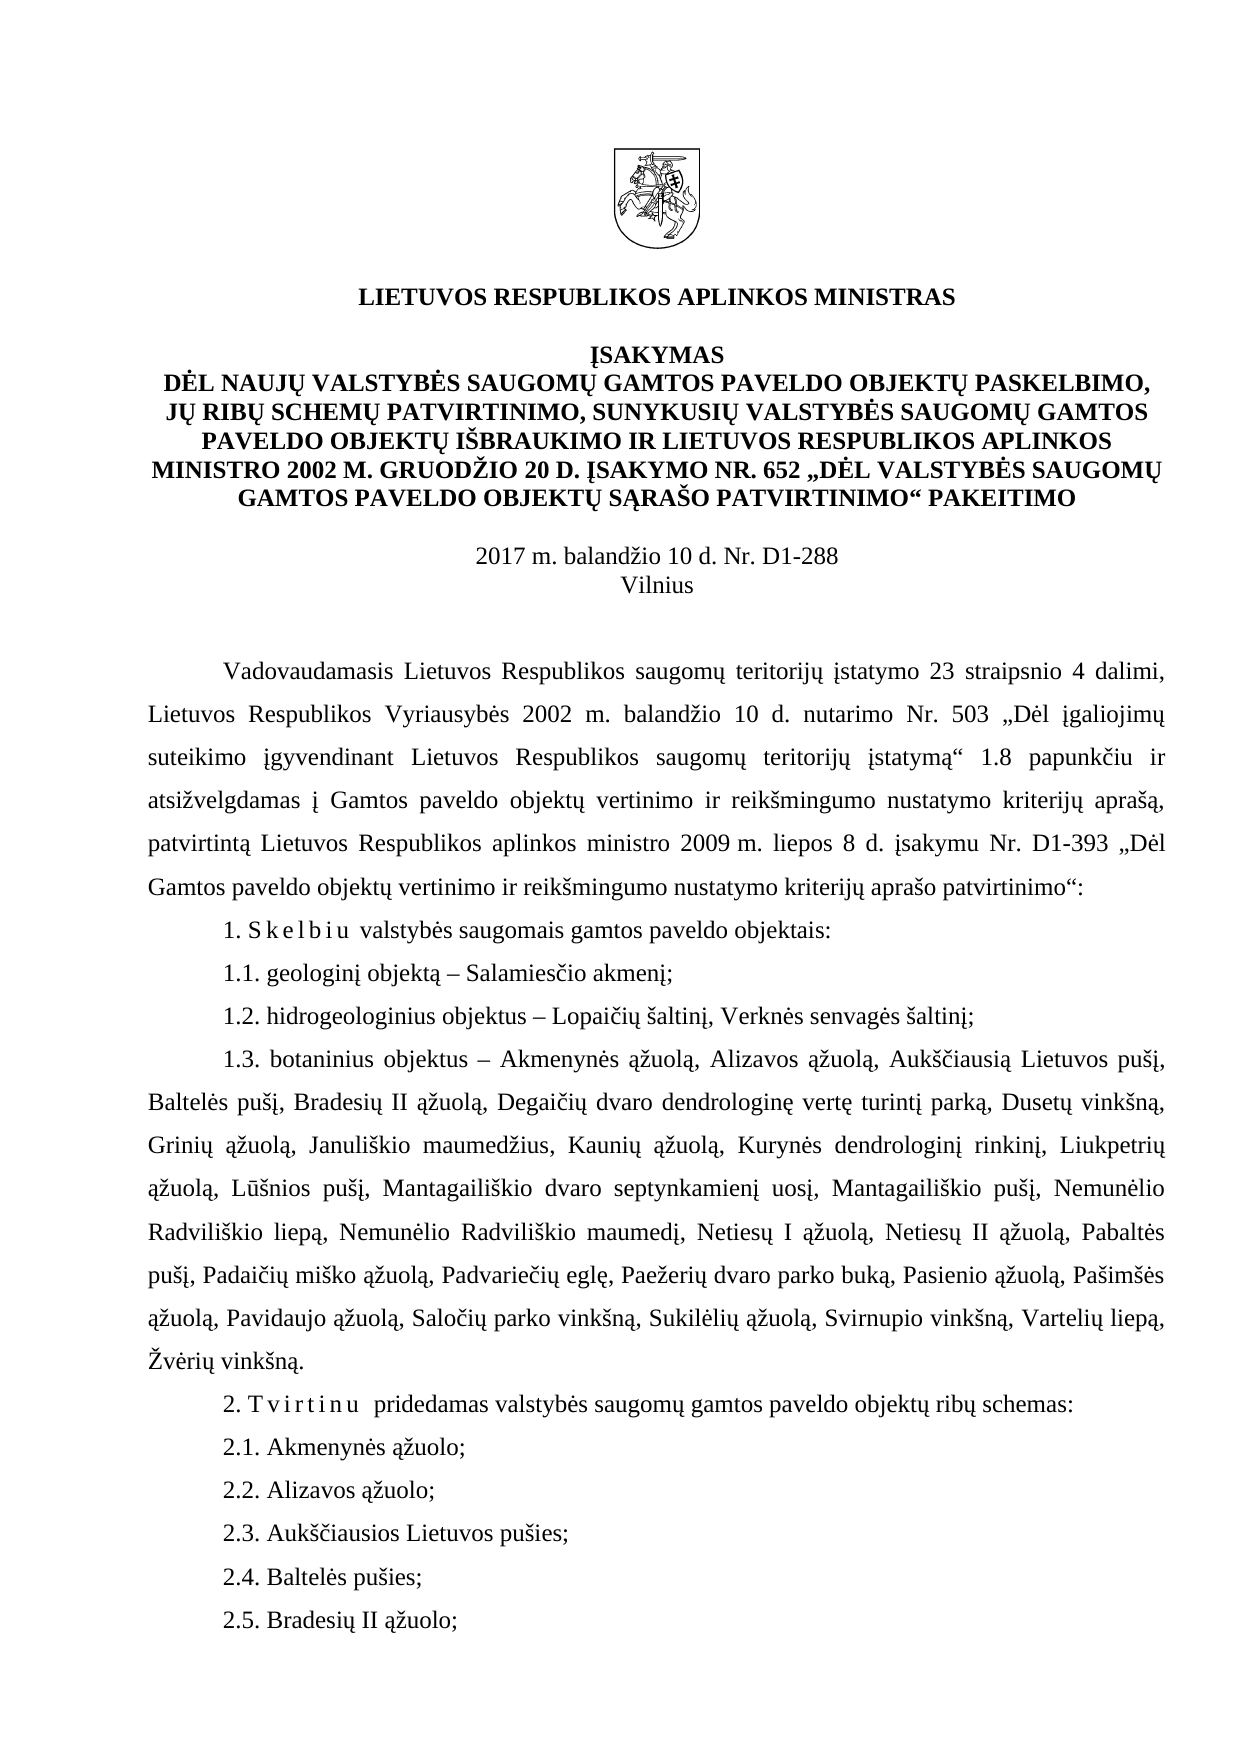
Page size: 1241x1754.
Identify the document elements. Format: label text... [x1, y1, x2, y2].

text 2.5. Bradesių II ąžuolo; [148, 1605, 1166, 1633]
text Vadovaudamasis Lietuvos Respublikos saugomų teritorijų įstatymo 23 straipsnio 4 dalimi, Lietuvos Respublikos Vyriausybės 2002 m. balandžio 10 d. nutarimo Nr. 503 „Dėl įgaliojimų suteikimo įgyvendinant Lietuvos Respublikos saugomų teritorijų įstatymą“ 1.8 papunkčiu ir atsižvelgdamas į Gamtos paveldo objektų vertinimo ir reikšmingumo nustatymo kriterijų aprašą, patvirtintą Lietuvos Respublikos aplinkos ministro 2009 m. liepos 8 d. įsakymu Nr. D1-393 „Dėl Gamtos paveldo objektų vertinimo ir reikšmingumo nustatymo kriterijų aprašo patvirtinimo“: [148, 656, 1166, 900]
text 1.3. botaninius objektus – Akmenynės ąžuolą, Alizavos ąžuolą, Aukščiausią Lietuvos pušį, Baltelės pušį, Bradesių II ąžuolą, Degaičių dvaro dendrologinę vertę turintį parką, Dusetų vinkšną, Grinių ąžuolą, Januliškio maumedžius, Kaunių ąžuolą, Kurynės dendrologinį rinkinį, Liukpetrių ąžuolą, Lūšnios pušį, Mantagailiškio dvaro septynkamienį uosį, Mantagailiškio pušį, Nemunėlio Radviliškio liepą, Nemunėlio Radviliškio maumedį, Netiesų I ąžuolą, Netiesų II ąžuolą, Pabaltės pušį, Padaičių miško ąžuolą, Padvariečių eglę, Paežerių dvaro parko buką, Pasienio ąžuolą, Pašimšės ąžuolą, Pavidaujo ąžuolą, Saločių parko vinkšną, Sukilėlių ąžuolą, Svirnupio vinkšną, Vartelių liepą, Žvėrių vinkšną. [148, 1044, 1166, 1375]
text 2.3. Aukščiausios Lietuvos pušies; [148, 1518, 1166, 1547]
text 2.2. Alizavos ąžuolo; [148, 1475, 1166, 1504]
text LIETUVOS RESPUBLIKOS APLINKOS MINISTRAS [148, 282, 1166, 311]
text 1.2. hidrogeologinius objektus – Lopaičių šaltinį, Verknės senvagės šaltinį; [148, 1001, 1166, 1030]
text 1.1. geologinį objektą – Salamiesčio akmenį; [148, 958, 1166, 987]
text 1. Skelbiu valstybės saugomais gamtos paveldo objektais: [148, 915, 1166, 943]
text Vilnius [148, 570, 1166, 598]
text 2017 m. balandžio 10 d. Nr. D1-288 [148, 541, 1166, 570]
text ĮSAKYMAS [148, 340, 1166, 368]
text DĖL NAUJŲ VALSTYBĖS SAUGOMŲ GAMTOS PAVELDO OBJEKTŲ PASKELBIMO, JŲ RIBŲ SCHEMŲ PATVIRTINIMO, SUNYKUSIŲ VALSTYBĖS SAUGOMŲ GAMTOS PAVELDO OBJEKTŲ IŠBRAUKIMO IR LIETUVOS RESPUBLIKOS APLINKOS MINISTRO 2002 M. GRUODŽIO 20 D. ĮSAKYMO NR. 652 „DĖL VALSTYBĖS SAUGOMŲ GAMTOS PAVELDO OBJEKTŲ SĄRAŠO PATVIRTINIMO“ PAKEITIMO [148, 368, 1166, 512]
text 2. Tvirtinu pridedamas valstybės saugomų gamtos paveldo objektų ribų schemas: [148, 1389, 1166, 1418]
text 2.4. Baltelės pušies; [148, 1562, 1166, 1590]
text 2.1. Akmenynės ąžuolo; [148, 1432, 1166, 1461]
